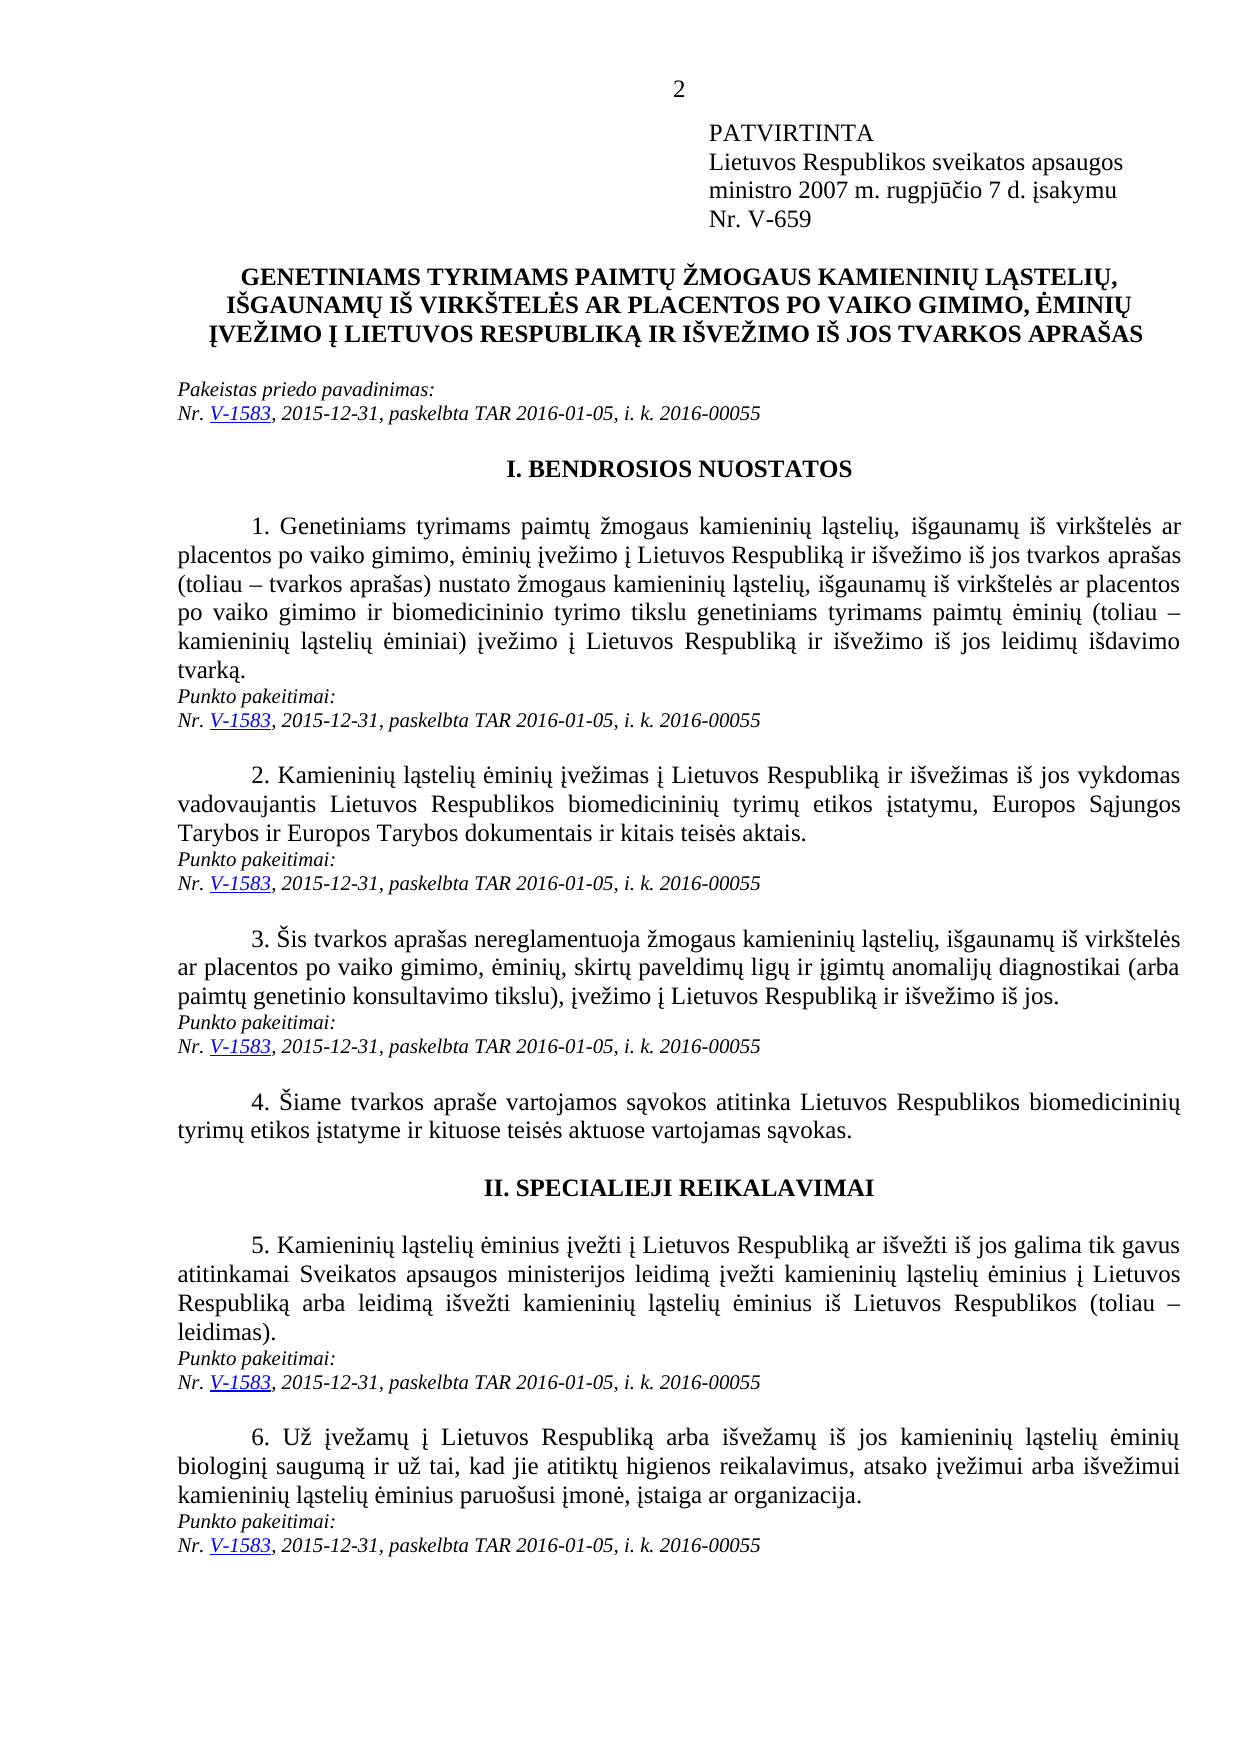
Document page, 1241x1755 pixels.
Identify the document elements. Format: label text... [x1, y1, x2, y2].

text Nr. V-1583, 2015-12-31, paskelbta TAR 2016-01-05, i. k. 2016-00055 [177, 1370, 1181, 1394]
text Nr. V-1583, 2015-12-31, paskelbta TAR 2016-01-05, i. k. 2016-00055 [177, 708, 1181, 732]
text ministro 2007 m. rugpjūčio 7 d. įsakymu [177, 176, 1181, 204]
text 1. Genetiniams tyrimams paimtų žmogaus kamieninių ląstelių, išgaunamų iš virkštelės ar placentos po vaiko gimimo, ėminių įvežimo į Lietuvos Respubliką ir išvežimo iš jos tvarkos aprašas (toliau – tvarkos aprašas) nustato žmogaus kamieninių ląstelių, išgaunamų iš virkštelės ar placentos po vaiko gimimo ir biomedicininio tyrimo tikslu genetiniams tyrimams paimtų ėminių (toliau – kamieninių ląstelių ėminiai) įvežimo į Lietuvos Respubliką ir išvežimo iš jos leidimų išdavimo tvarką. [177, 511, 1181, 684]
text 4. Šiame tvarkos apraše vartojamos sąvokos atitinka Lietuvos Respublikos biomedicininių tyrimų etikos įstatyme ir kituose teisės aktuose vartojamas sąvokas. [177, 1087, 1181, 1144]
text Nr. V-1583, 2015-12-31, paskelbta TAR 2016-01-05, i. k. 2016-00055 [177, 871, 1181, 895]
text II. SPECIALIEJI REIKALAVIMAI [177, 1173, 1181, 1202]
text Punkto pakeitimai: [177, 847, 1181, 871]
text Punkto pakeitimai: [177, 1509, 1181, 1533]
text I. BENDROSIOS NUOSTATOS [177, 454, 1181, 482]
text GENETINIAMS TYRIMAMS PAIMTŲ ŽMOGAUS KAMIENINIŲ LĄSTELIŲ, IŠGAUNAMŲ IŠ VIRKŠTELĖS AR PLACENTOS PO VAIKO GIMIMO, ĖMINIŲ ĮVEŽIMO Į LIETUVOS RESPUBLIKĄ IR IŠVEŽIMO IŠ JOS TVARKOS APRAŠAS [177, 262, 1181, 348]
text 6. Už įvežamų į Lietuvos Respubliką arba išvežamų iš jos kamieninių ląstelių ėminių biologinį saugumą ir už tai, kad jie atitiktų higienos reikalavimus, atsako įvežimui arba išvežimui kamieninių ląstelių ėminius paruošusi įmonė, įstaiga ar organizacija. [177, 1422, 1181, 1509]
text Punkto pakeitimai: [177, 1346, 1181, 1370]
text 5. Kamieninių ląstelių ėminius įvežti į Lietuvos Respubliką ar išvežti iš jos galima tik gavus atitinkamai Sveikatos apsaugos ministerijos leidimą įvežti kamieninių ląstelių ėminius į Lietuvos Respubliką arba leidimą išvežti kamieninių ląstelių ėminius iš Lietuvos Respublikos (toliau – leidimas). [177, 1231, 1181, 1346]
text 3. Šis tvarkos aprašas nereglamentuoja žmogaus kamieninių ląstelių, išgaunamų iš virkštelės ar placentos po vaiko gimimo, ėminių, skirtų paveldimų ligų ir įgimtų anomalijų diagnostikai (arba paimtų genetinio konsultavimo tikslu), įvežimo į Lietuvos Respubliką ir išvežimo iš jos. [177, 924, 1181, 1010]
text Nr. V-659 [177, 204, 1181, 233]
text PATVIRTINTA [709, 118, 1181, 147]
text Lietuvos Respublikos sveikatos apsaugos [177, 147, 1181, 176]
text Nr. V-1583, 2015-12-31, paskelbta TAR 2016-01-05, i. k. 2016-00055 [177, 401, 1181, 425]
text Nr. V-1583, 2015-12-31, paskelbta TAR 2016-01-05, i. k. 2016-00055 [177, 1034, 1181, 1058]
text Punkto pakeitimai: [177, 684, 1181, 708]
text Nr. V-1583, 2015-12-31, paskelbta TAR 2016-01-05, i. k. 2016-00055 [177, 1533, 1181, 1557]
text Pakeistas priedo pavadinimas: [177, 377, 1181, 401]
text Punkto pakeitimai: [177, 1010, 1181, 1034]
text 2. Kamieninių ląstelių ėminių įvežimas į Lietuvos Respubliką ir išvežimas iš jos vykdomas vadovaujantis Lietuvos Respublikos biomedicininių tyrimų etikos įstatymu, Europos Sąjungos Tarybos ir Europos Tarybos dokumentais ir kitais teisės aktais. [177, 761, 1181, 847]
